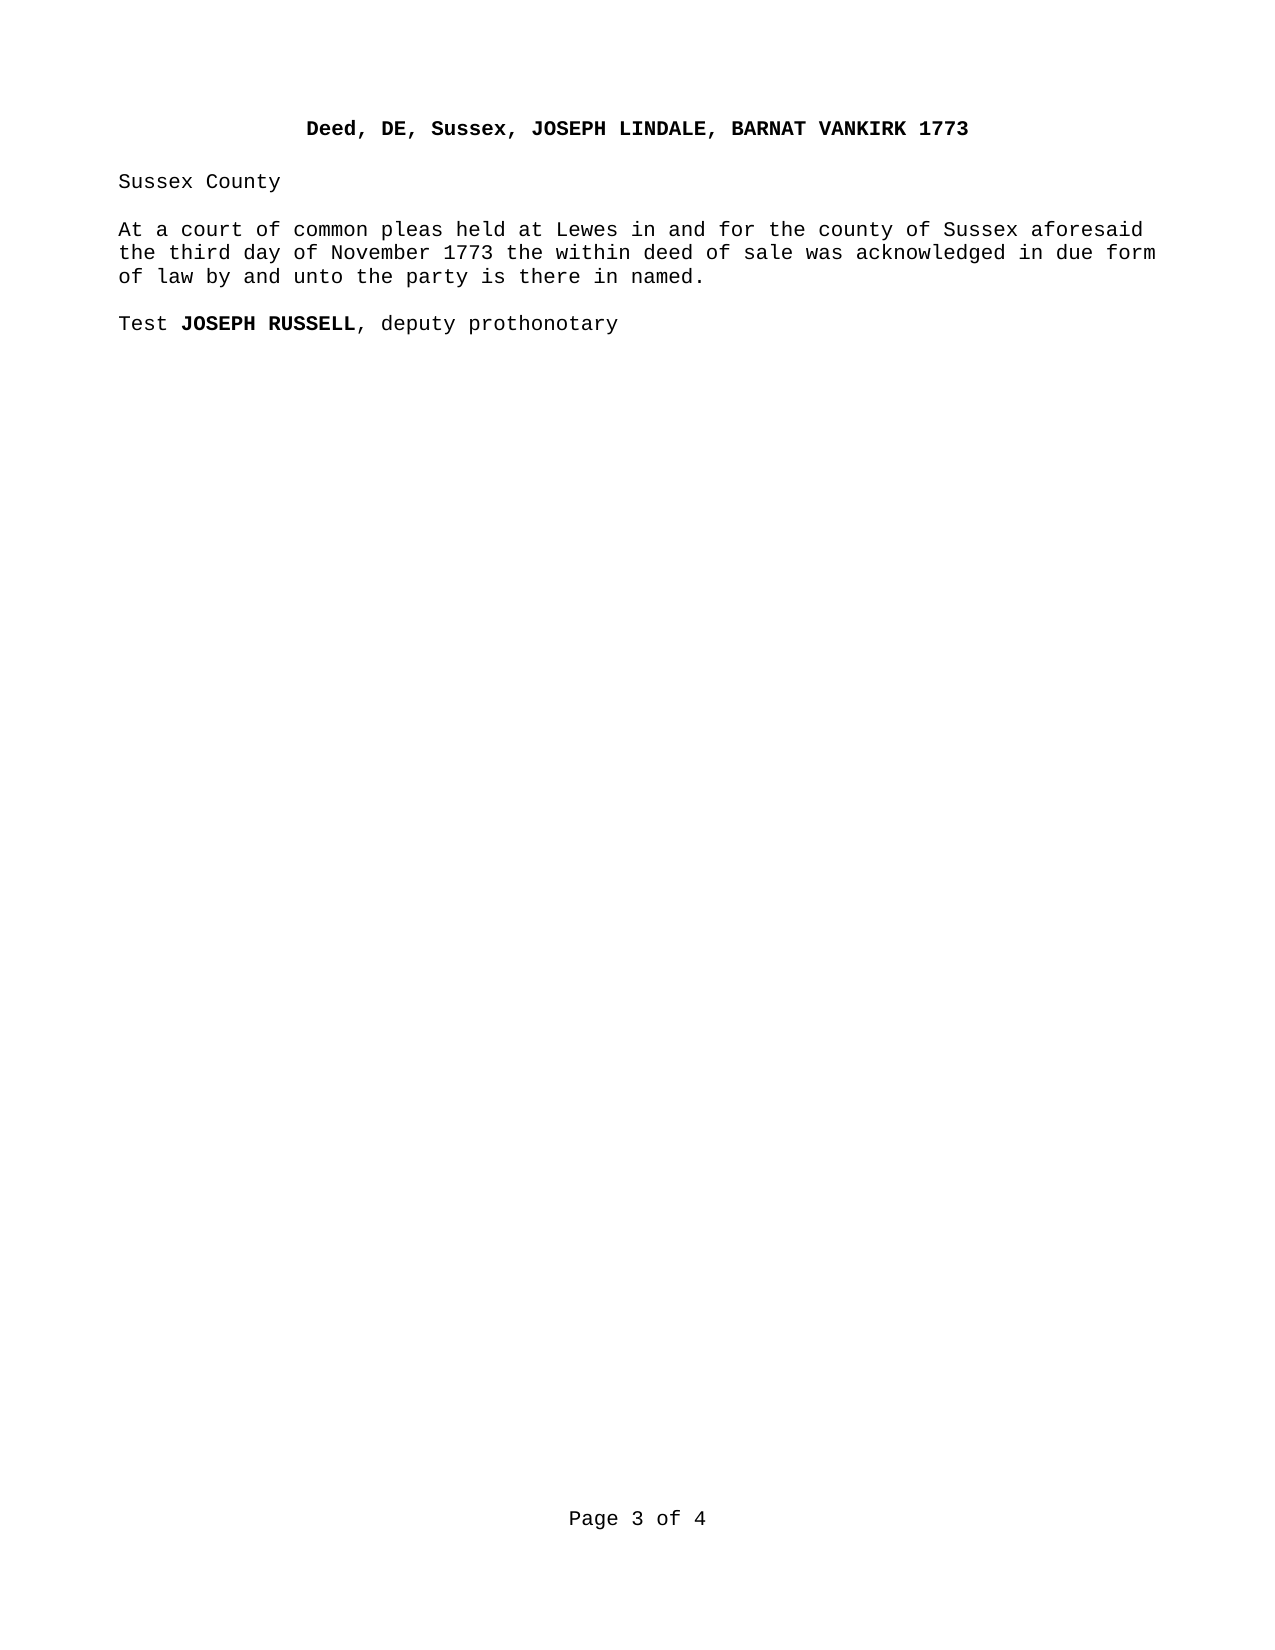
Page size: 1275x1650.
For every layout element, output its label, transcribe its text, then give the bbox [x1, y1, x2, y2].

text Sussex County [118, 171, 1157, 195]
text At a court of common pleas held at Lewes in and for the county of Sussex aforesaid the third day of November 1773 the within deed of sale was acknowledged in due form of law by and unto the party is there in named. [118, 218, 1157, 289]
text Test Joseph Russell, deputy prothonotary [118, 313, 1157, 337]
